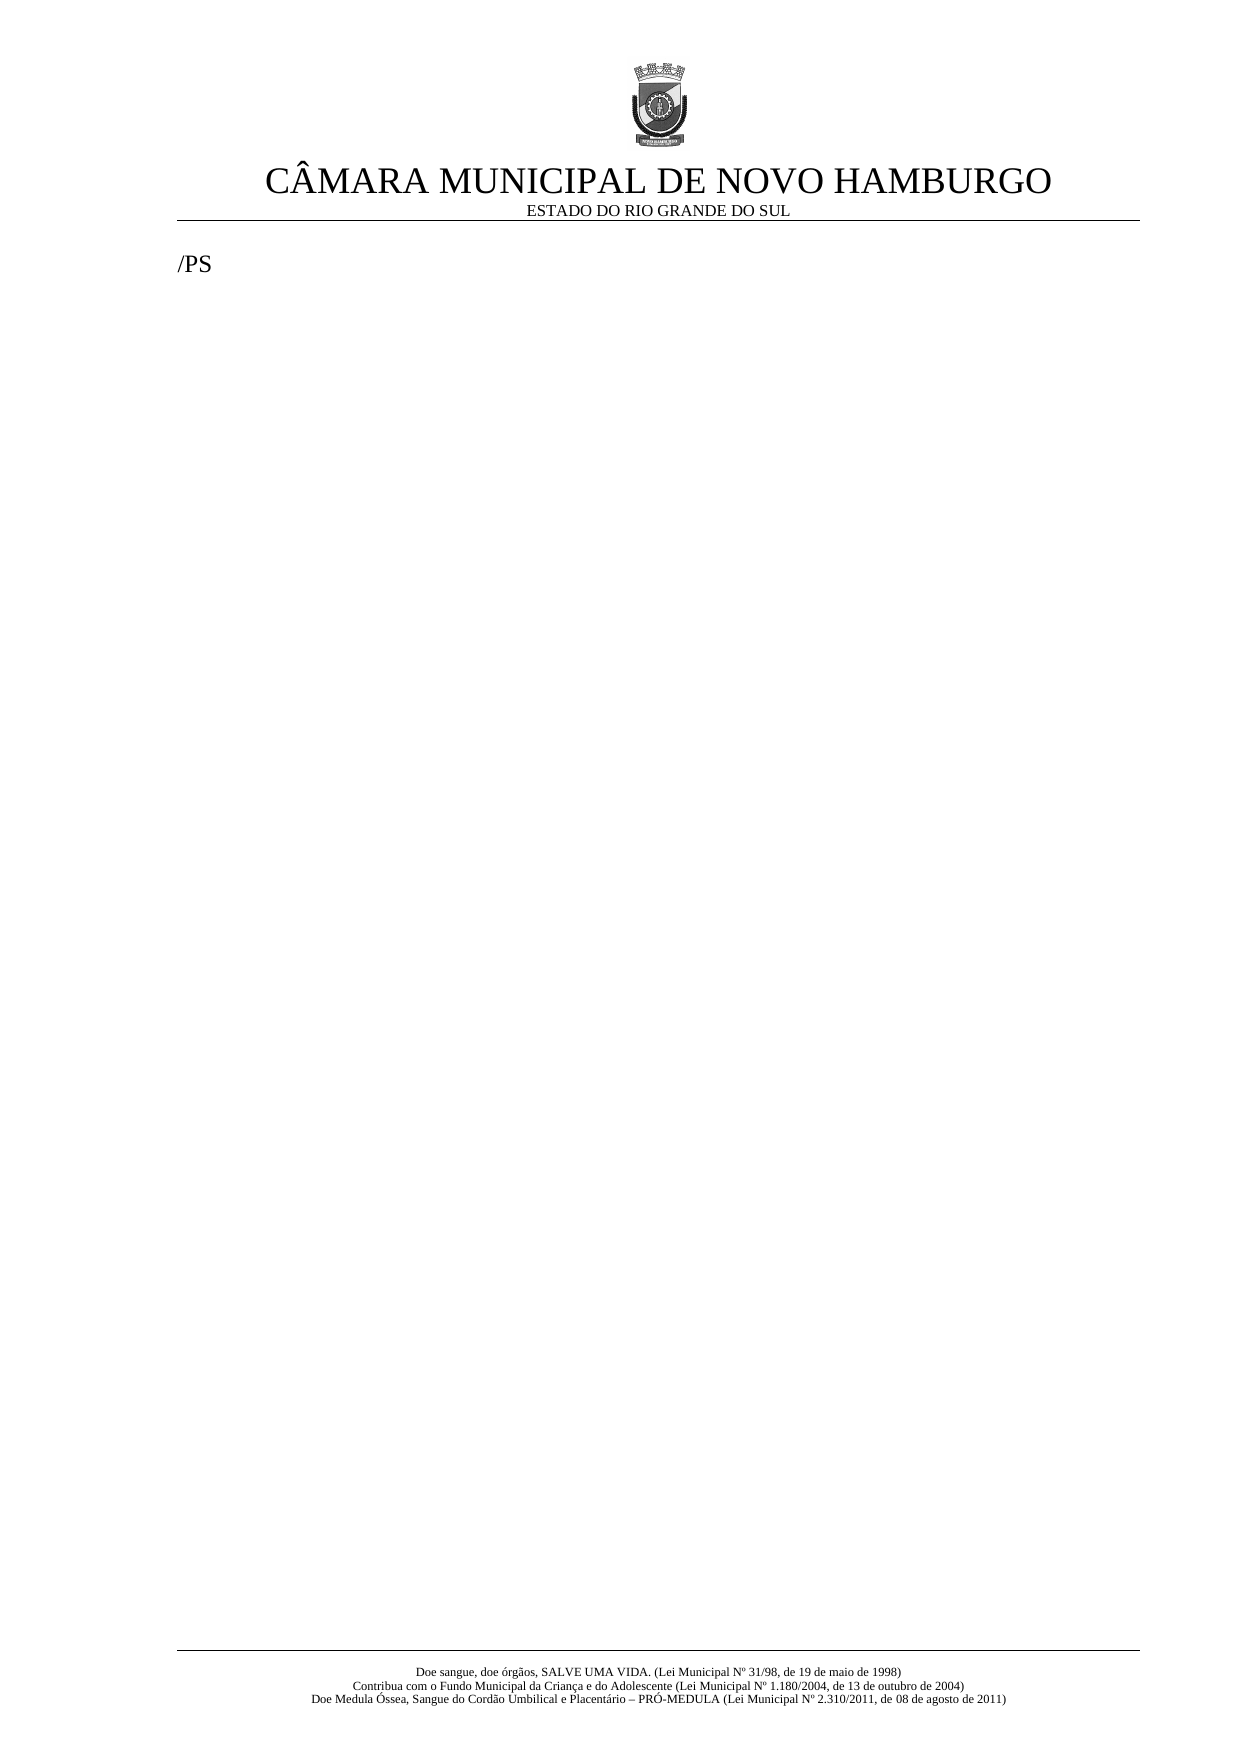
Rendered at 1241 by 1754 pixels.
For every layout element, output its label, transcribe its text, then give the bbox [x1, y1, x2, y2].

text /PS [177, 251, 1140, 278]
